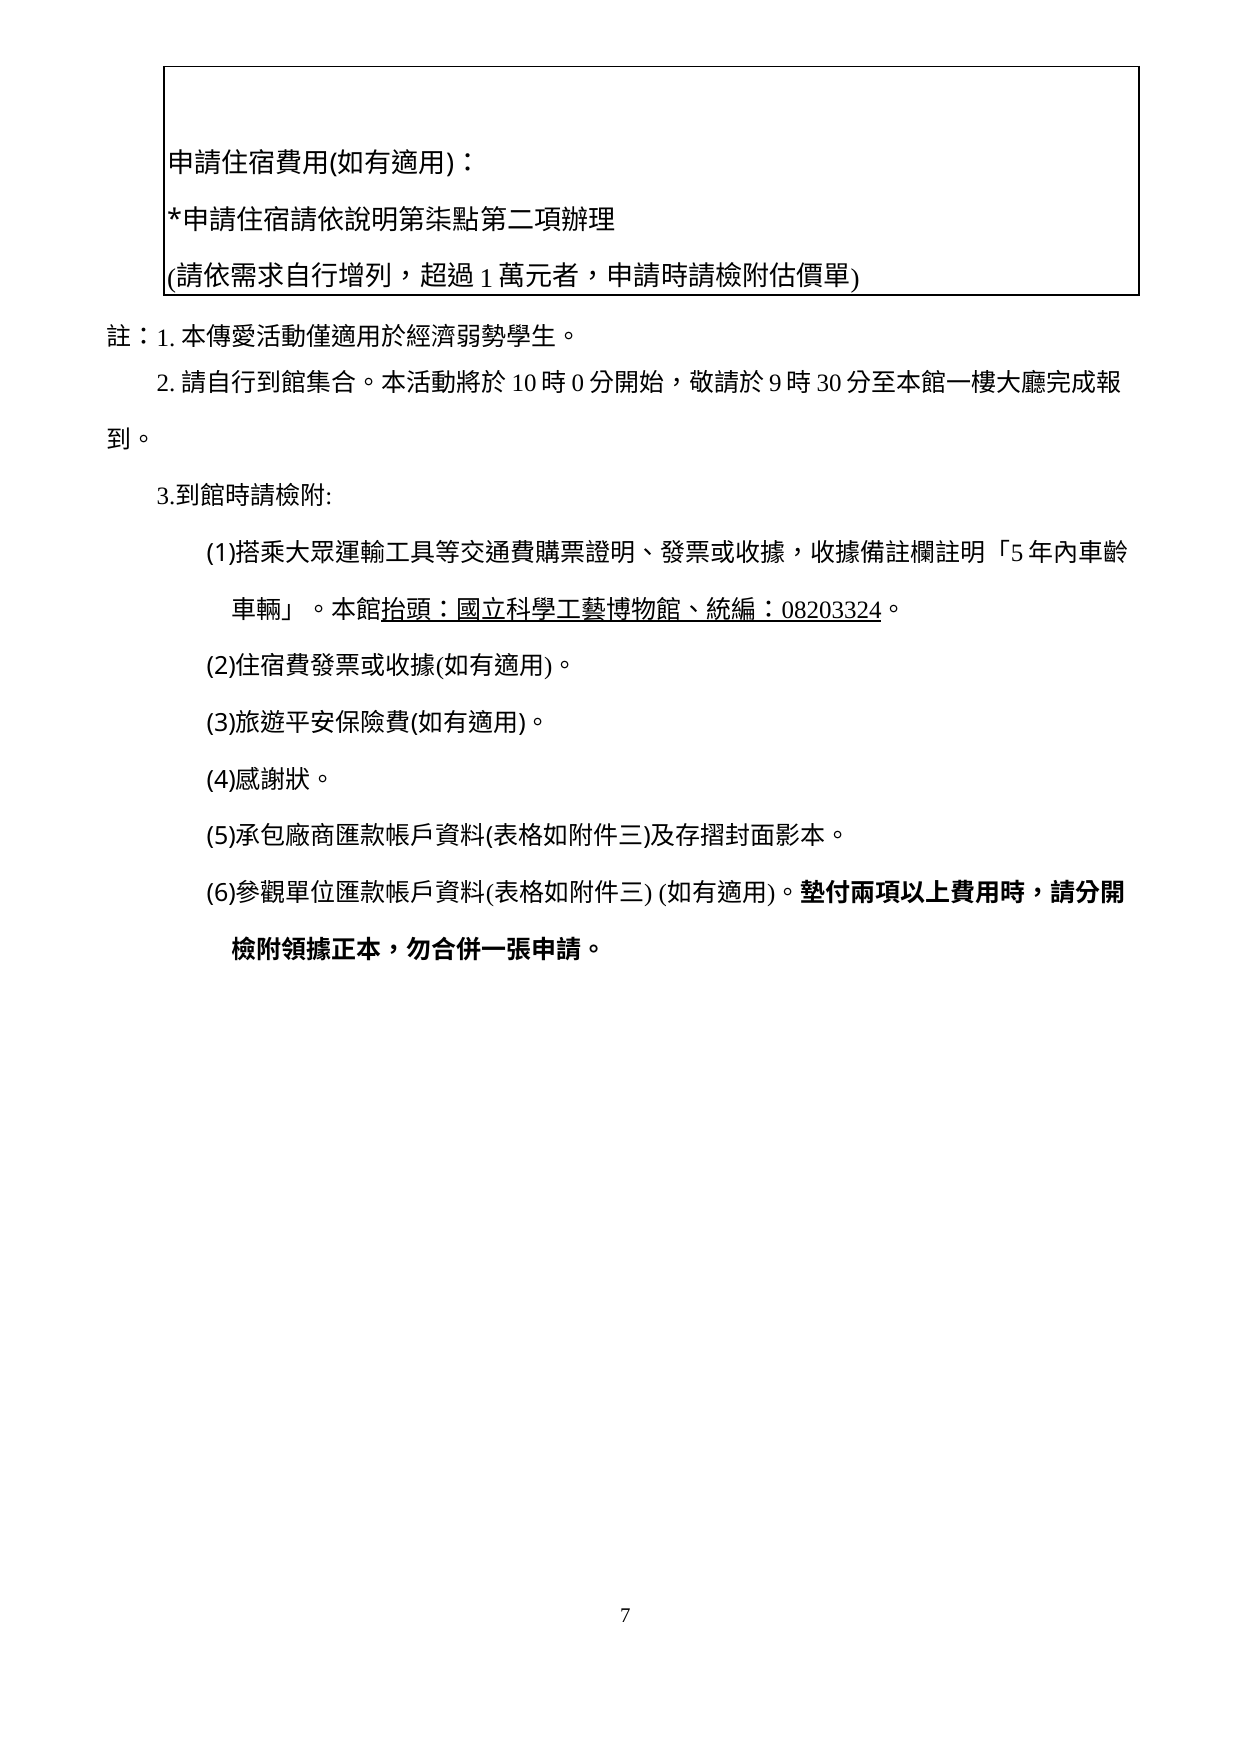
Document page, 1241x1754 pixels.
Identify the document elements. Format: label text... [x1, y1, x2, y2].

text 2. 請自行到館集合。本活動將於10時0分開始，敬請於9時30分至本館一樓大廳完成報到。 [106, 352, 1144, 466]
text (4)感謝狀。 [206, 749, 1144, 806]
text (3)旅遊平安保險費(如有適用)。 [206, 692, 1144, 749]
text (5)承包廠商匯款帳戶資料(表格如附件三)及存摺封面影本。 [206, 806, 1144, 862]
text 3.到館時請檢附: [106, 466, 1144, 522]
text (2)住宿費發票或收據(如有適用)。 [206, 636, 1144, 692]
text (1)搭乘大眾運輸工具等交通費購票證明、發票或收據，收據備註欄註明「5年內車齡車輛」。本館抬頭：國立科學工藝博物館、統編：08203324。 [206, 522, 1144, 636]
text (6)參觀單位匯款帳戶資料(表格如附件三) (如有適用)。墊付兩項以上費用時，請分開檢附領據正本，勿合併一張申請。 [206, 862, 1144, 976]
text 註：1. 本傳愛活動僅適用於經濟弱勢學生。 [106, 296, 1144, 352]
table_cell 申請住宿費用(如有適用)： *申請住宿請依說明第柒點第二項辦理 (請依需求自行增列，超過1萬元者，申請時請檢附估價單) [165, 67, 1138, 293]
